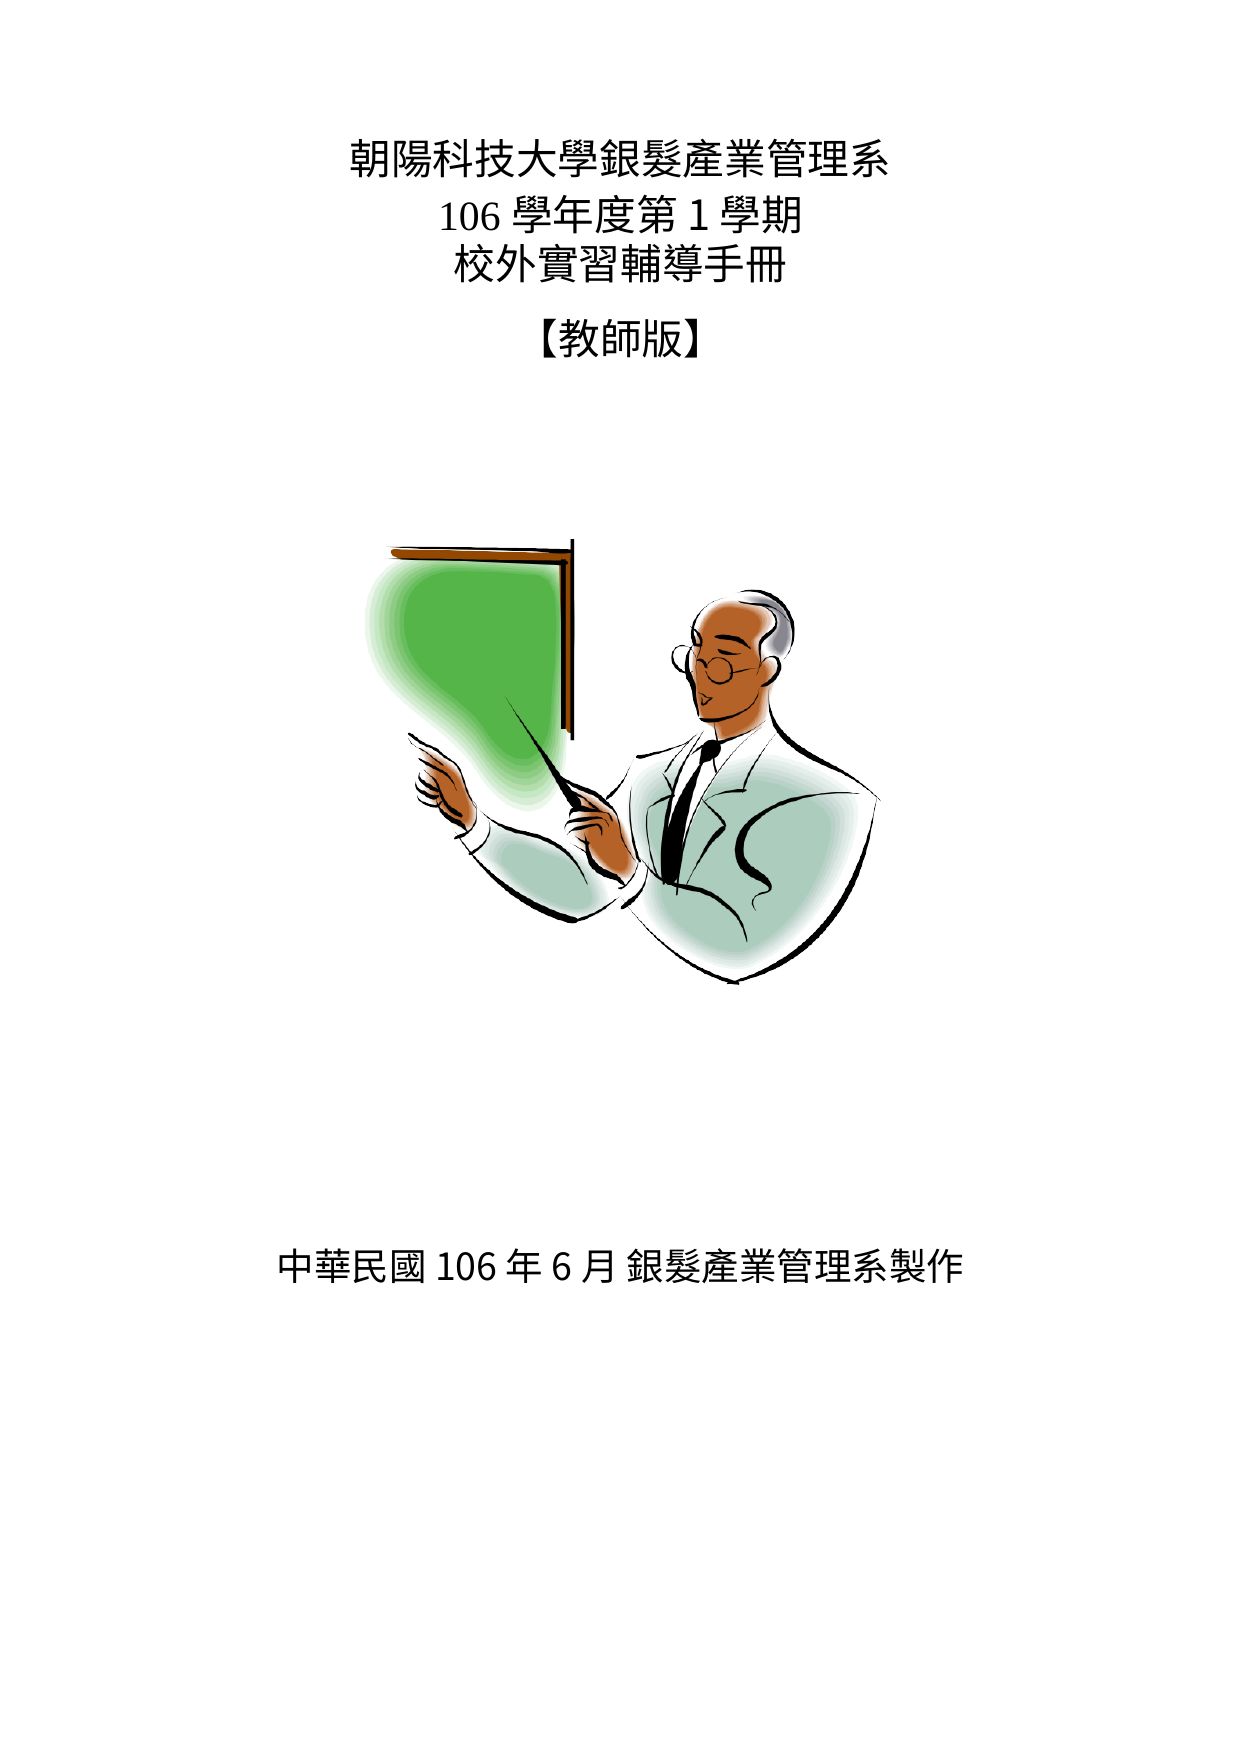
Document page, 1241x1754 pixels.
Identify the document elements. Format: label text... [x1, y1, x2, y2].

text 【教師版】 [438, 292, 803, 371]
text 106 學年度第 1 學期校外實習輔導手冊 [438, 189, 803, 292]
subtitle 中華民國 106 年 6 月 銀髮產業管理系製作 [64, 1237, 1176, 1291]
picture [364, 539, 881, 985]
subtitle 朝陽科技大學銀髮產業管理系 [349, 125, 1240, 186]
